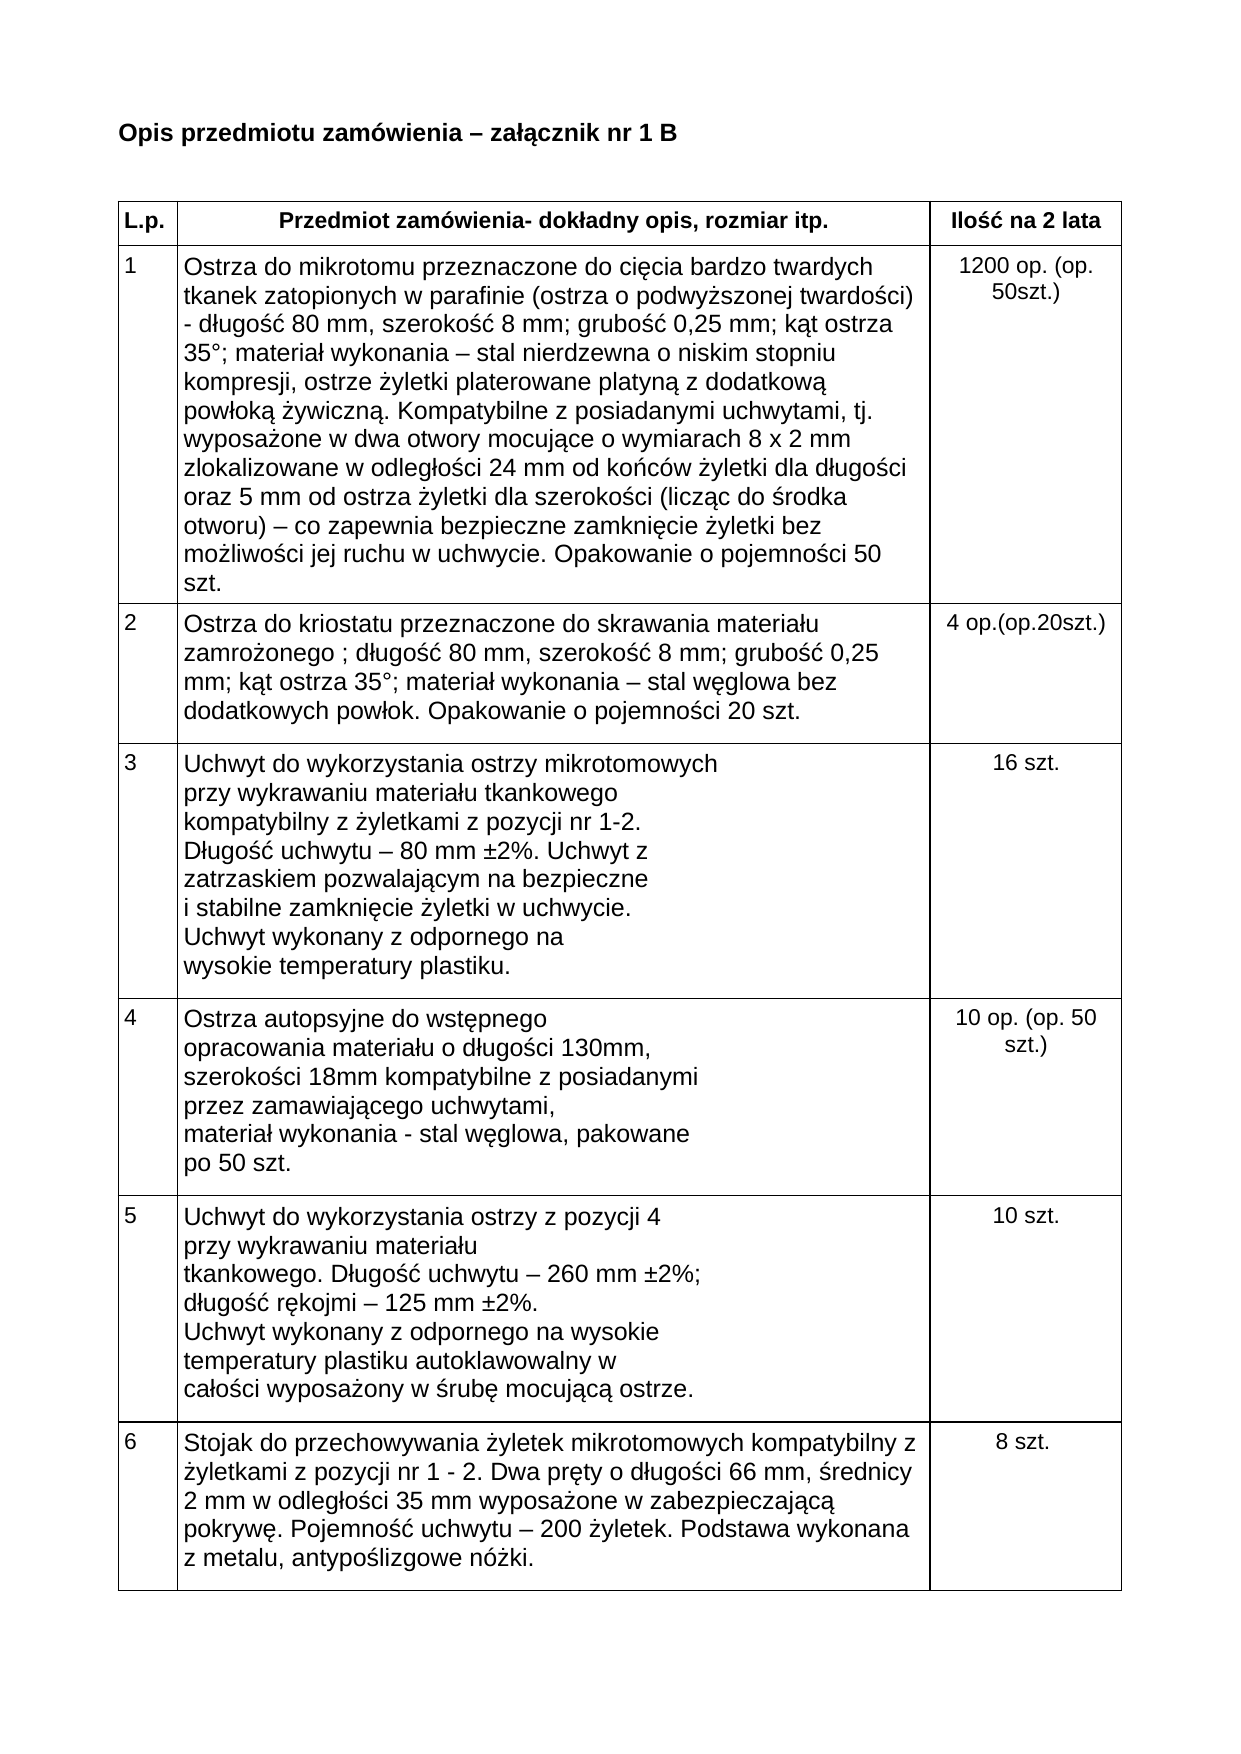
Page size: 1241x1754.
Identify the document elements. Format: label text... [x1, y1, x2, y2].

table_cell 1 [119, 246, 177, 603]
table_cell Ostrza do mikrotomu przeznaczone do cięcia bardzo twardych tkanek zatopionych w parafinie (ostrza o podwyższonej twardości) - długość 80 mm, szerokość 8 mm; grubość 0,25 mm; kąt ostrza 35°; materiał wykonania – stal nierdzewna o niskim stopniu kompresji, ostrze żyletki platerowane platyną z dodatkową powłoką żywiczną. Kompatybilne z posiadanymi uchwytami, tj. wyposażone w dwa otwory mocujące o wymiarach 8 x 2 mm zlokalizowane w odległości 24 mm od końców żyletki dla długości oraz 5 mm od ostrza żyletki dla szerokości (licząc do środka otworu) – co zapewnia bezpieczne zamknięcie żyletki bez możliwości jej ruchu w uchwycie. Opakowanie o pojemności 50 szt. [178, 246, 929, 603]
table_cell 4 op.(op.20szt.) [931, 604, 1121, 743]
table_cell 4 [119, 999, 177, 1195]
text Opis przedmiotu zamówienia – załącznik nr 1 B [118, 118, 1122, 147]
table_cell 6 [119, 1423, 177, 1590]
table_header Przedmiot zamówienia- dokładny opis, rozmiar itp. [178, 202, 929, 245]
table_header Ilość na 2 lata [931, 202, 1121, 245]
table_cell Ostrza do kriostatu przeznaczone do skrawania materiału zamrożonego ; długość 80 mm, szerokość 8 mm; grubość 0,25 mm; kąt ostrza 35°; materiał wykonania – stal węglowa bez dodatkowych powłok. Opakowanie o pojemności 20 szt. [178, 604, 929, 743]
table_cell 3 [119, 744, 177, 998]
table_cell 8 szt. [931, 1423, 1121, 1590]
table_cell Ostrza autopsyjne do wstępnego opracowania materiału o długości 130mm, szerokości 18mm kompatybilne z posiadanymi przez zamawiającego uchwytami, materiał wykonania - stal węglowa, pakowane po 50 szt. [178, 999, 929, 1195]
table_cell 2 [119, 604, 177, 743]
table_header L.p. [119, 202, 177, 245]
table_cell 10 op. (op. 50 szt.) [931, 999, 1121, 1195]
table_cell 5 [119, 1196, 177, 1421]
table_cell Stojak do przechowywania żyletek mikrotomowych kompatybilny z żyletkami z pozycji nr 1 - 2. Dwa pręty o długości 66 mm, średnicy 2 mm w odległości 35 mm wyposażone w zabezpieczającą pokrywę. Pojemność uchwytu – 200 żyletek. Podstawa wykonana z metalu, antypoślizgowe nóżki. [178, 1423, 929, 1590]
table_cell 1200 op. (op. 50szt.) [931, 246, 1121, 603]
table_cell 10 szt. [931, 1196, 1121, 1421]
table_cell Uchwyt do wykorzystania ostrzy z pozycji 4 przy wykrawaniu materiału tkankowego. Długość uchwytu – 260 mm ±2%; długość rękojmi – 125 mm ±2%. Uchwyt wykonany z odpornego na wysokie temperatury plastiku autoklawowalny w całości wyposażony w śrubę mocującą ostrze. [178, 1196, 929, 1421]
table_cell Uchwyt do wykorzystania ostrzy mikrotomowych przy wykrawaniu materiału tkankowego kompatybilny z żyletkami z pozycji nr 1-2. Długość uchwytu – 80 mm ±2%. Uchwyt z zatrzaskiem pozwalającym na bezpieczne i stabilne zamknięcie żyletki w uchwycie. Uchwyt wykonany z odpornego na wysokie temperatury plastiku. [178, 744, 929, 998]
table_cell 16 szt. [931, 744, 1121, 998]
